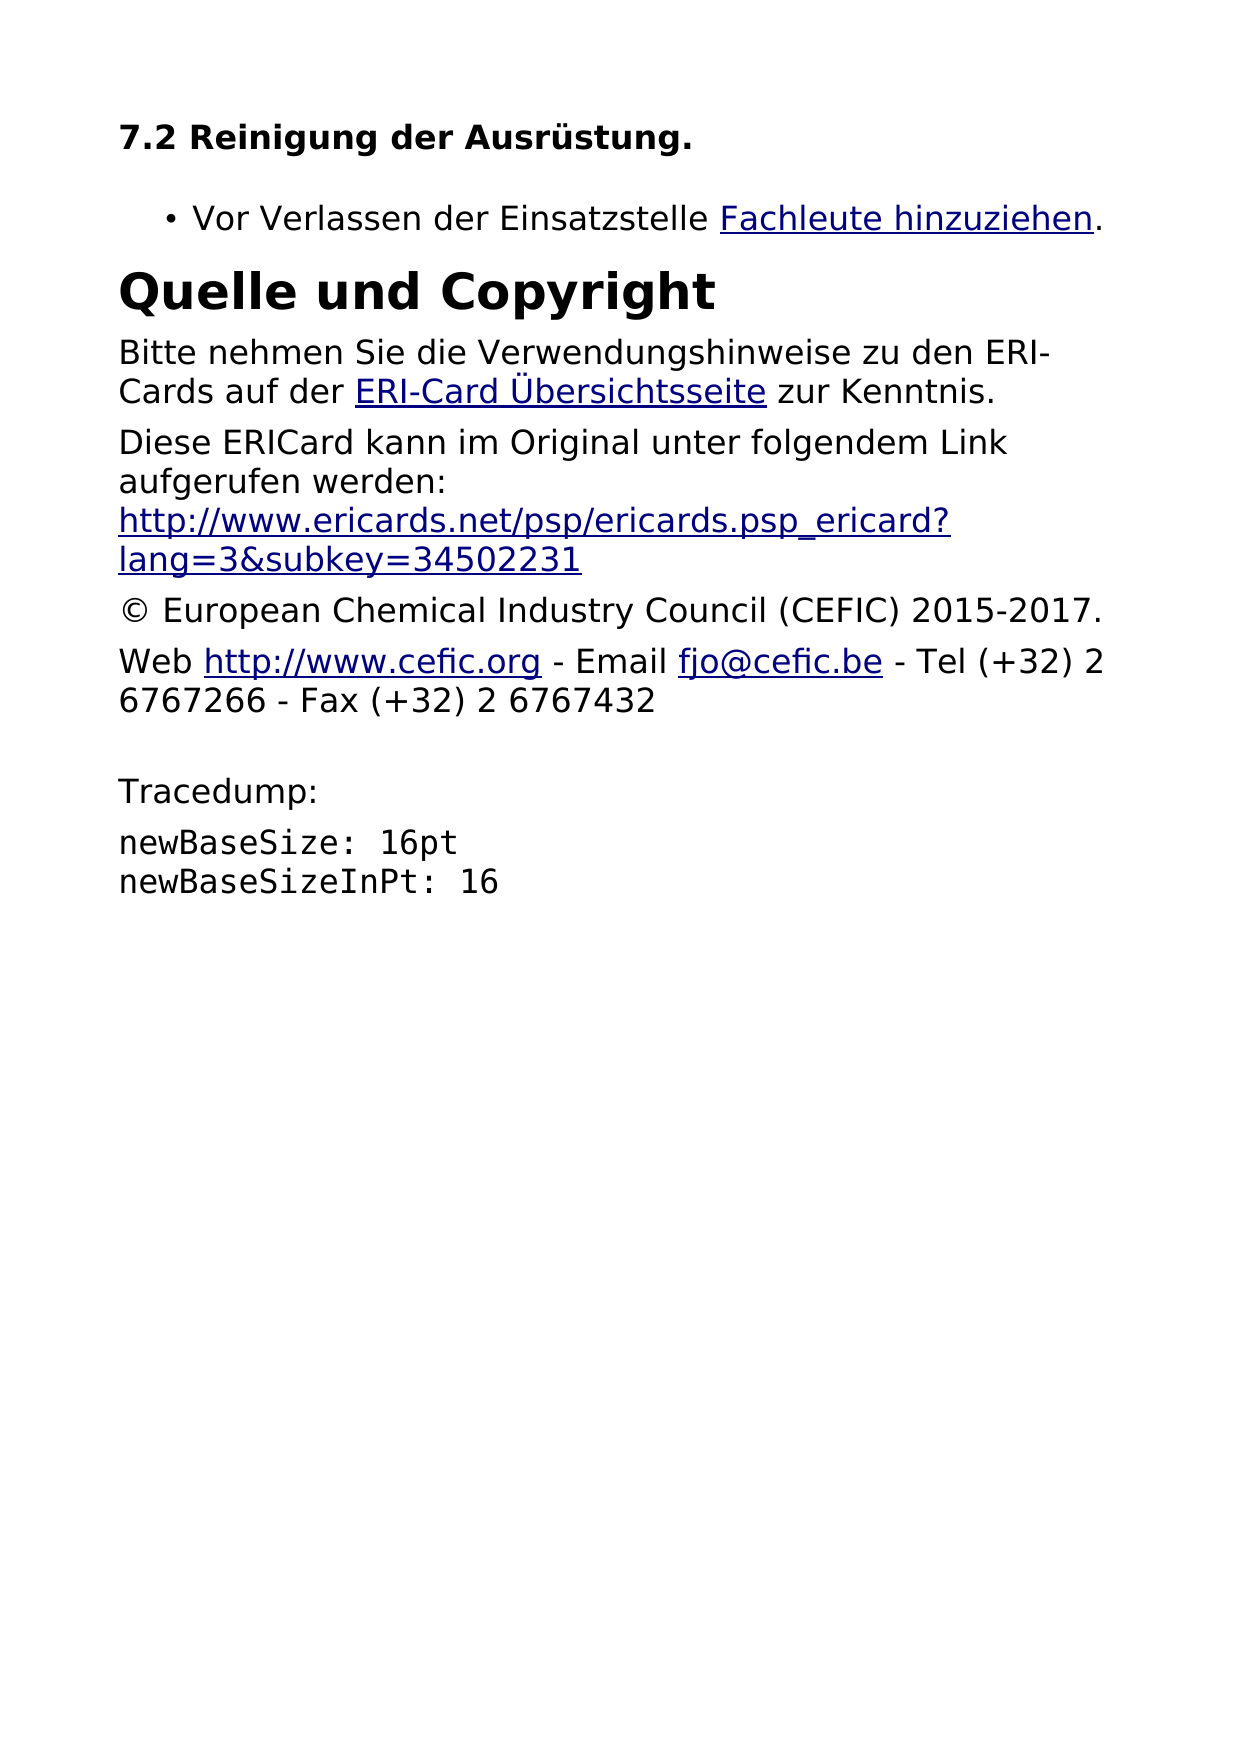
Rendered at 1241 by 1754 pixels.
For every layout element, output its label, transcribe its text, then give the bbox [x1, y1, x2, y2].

subtitle 7.2 Reinigung der Ausrüstung. [118, 118, 1122, 157]
text Bitte nehmen Sie die Verwendungshinweise zu den ERI-Cards auf der ERI-Card Übersichtsseite zur Kenntnis. [118, 333, 1122, 411]
text Tracedump: [118, 733, 1122, 811]
text newBaseSize: 16pt newBaseSizeInPt: 16 [118, 823, 1122, 901]
text © European Chemical Industry Council (CEFIC) 2015-2017. [118, 592, 1122, 631]
subtitle Quelle und Copyright [118, 263, 1122, 321]
text Web http://www.cefic.org - Email fjo@cefic.be - Tel (+32) 2 6767266 - Fax (+32) 2 6767432 [118, 643, 1122, 721]
text Diese ERICard kann im Original unter folgendem Link aufgerufen werden: http://www.ericards.net/psp/ericards.psp_ericard?lang=3&subkey=34502231 [118, 424, 1122, 579]
list Vor Verlassen der Einsatzstelle Fachleute hinzuziehen. [177, 199, 1122, 238]
